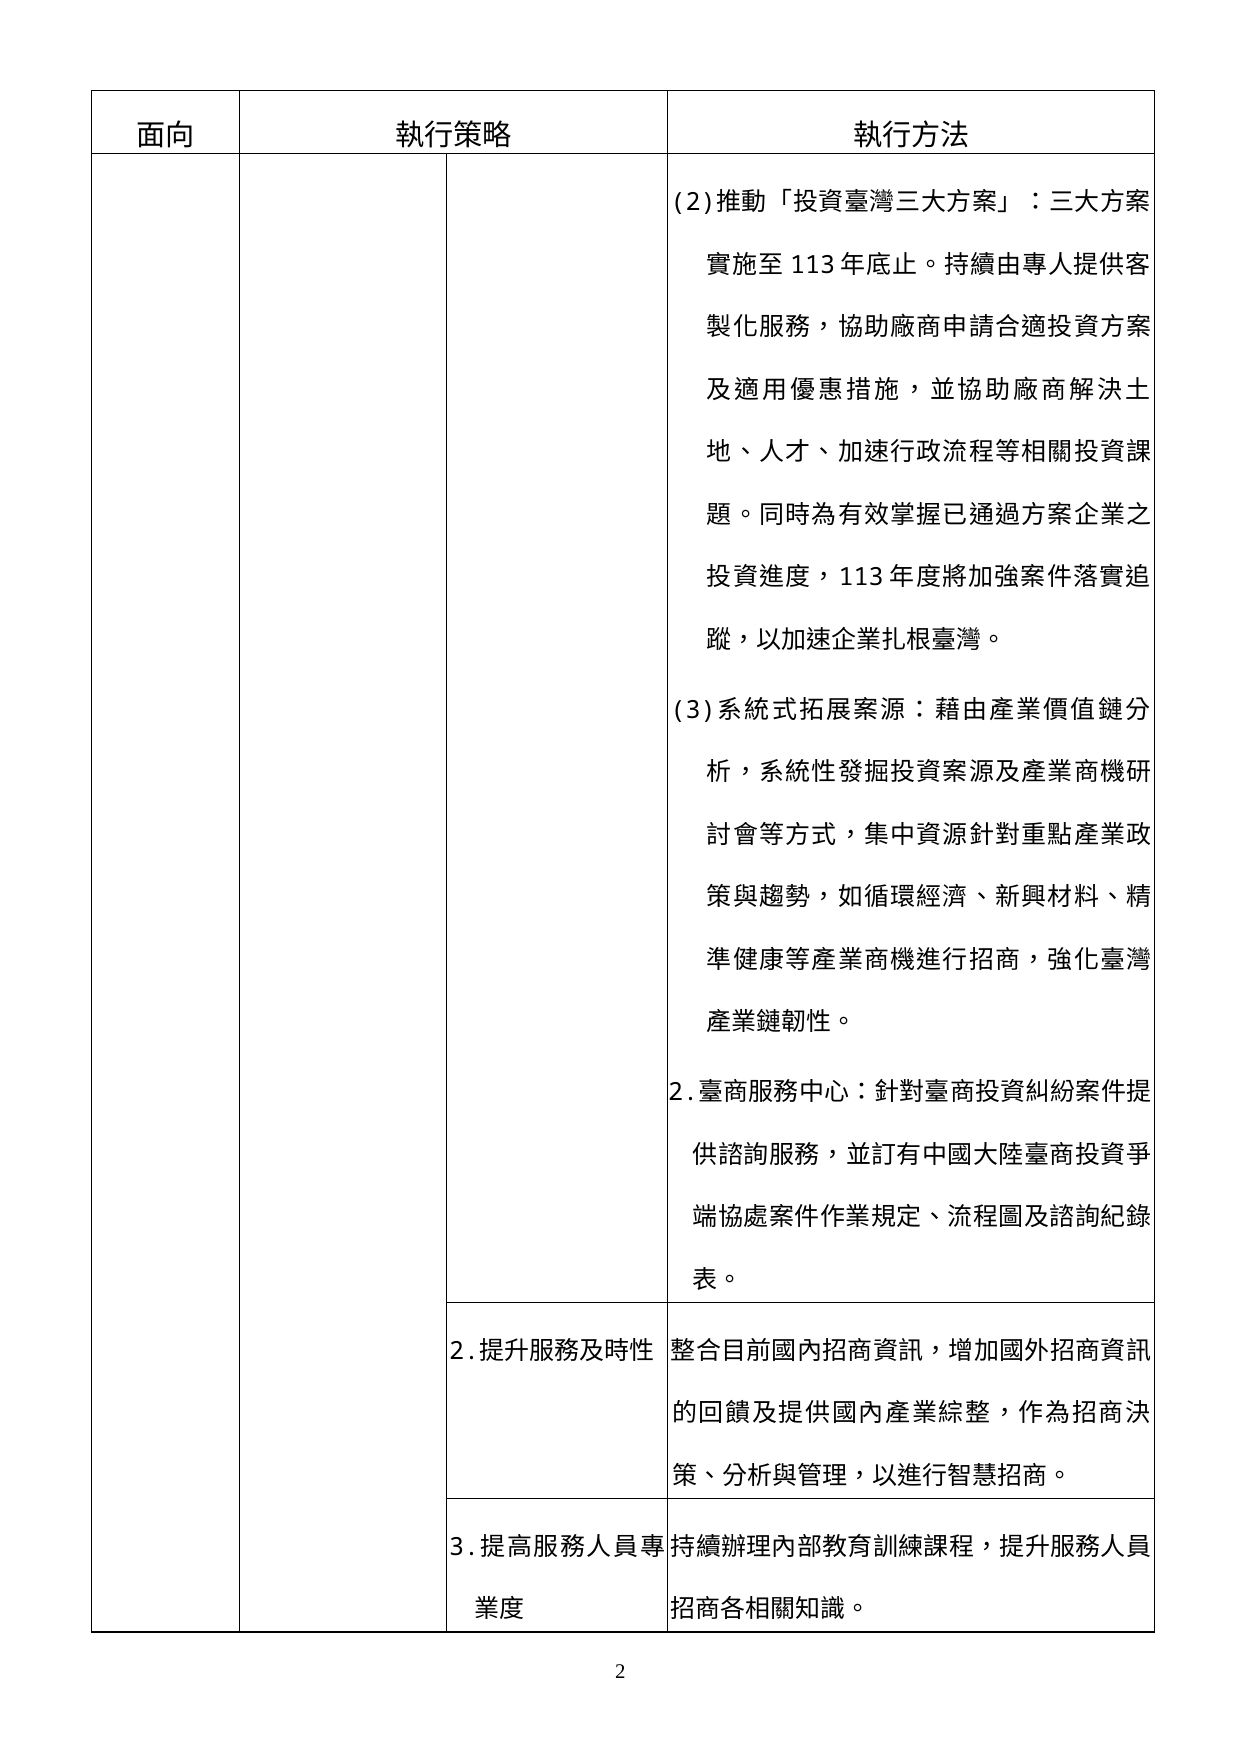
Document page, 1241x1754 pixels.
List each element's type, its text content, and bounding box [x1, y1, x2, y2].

table_cell 2.提升服務及時性 [447, 1303, 667, 1498]
table_cell 3.提高服務人員專業度 [447, 1499, 667, 1631]
table_cell (2)推動「投資臺灣三大方案」：三大方案實施至113年底止。持續由專人提供客製化服務，協助廠商申請合適投資方案及適用優惠措施，並協助廠商解決土地、人才、加速行政流程等相關投資課題。同時為有效掌握已通過方案企業之投資進度，113年度將加強案件落實追蹤，以加速企業扎根臺灣。 (3)系統式拓展案源：藉由產業價值鏈分析，系統性發掘投資案源及產業商機研討會等方式，集中資源針對重點產業政策與趨勢，如循環經濟、新興材料、精準健康等產業商機進行招商，強化臺灣產業鏈韌性。 2.臺商服務中心：針對臺商投資糾紛案件提供諮詢服務，並訂有中國大陸臺商投資爭端協處案件作業規定、流程圖及諮詢紀錄表。 [668, 154, 1154, 1302]
table_header 執行方法 [668, 91, 1154, 153]
table_cell [92, 154, 239, 1631]
table_cell [240, 154, 446, 1631]
table_cell [447, 154, 667, 1302]
table_cell 整合目前國內招商資訊，增加國外招商資訊的回饋及提供國內產業綜整，作為招商決策、分析與管理，以進行智慧招商。 [668, 1303, 1154, 1498]
table_header 面向 [92, 91, 239, 153]
table_cell 持續辦理內部教育訓練課程，提升服務人員招商各相關知識。 [668, 1499, 1154, 1631]
table_header 執行策略 [240, 91, 667, 153]
